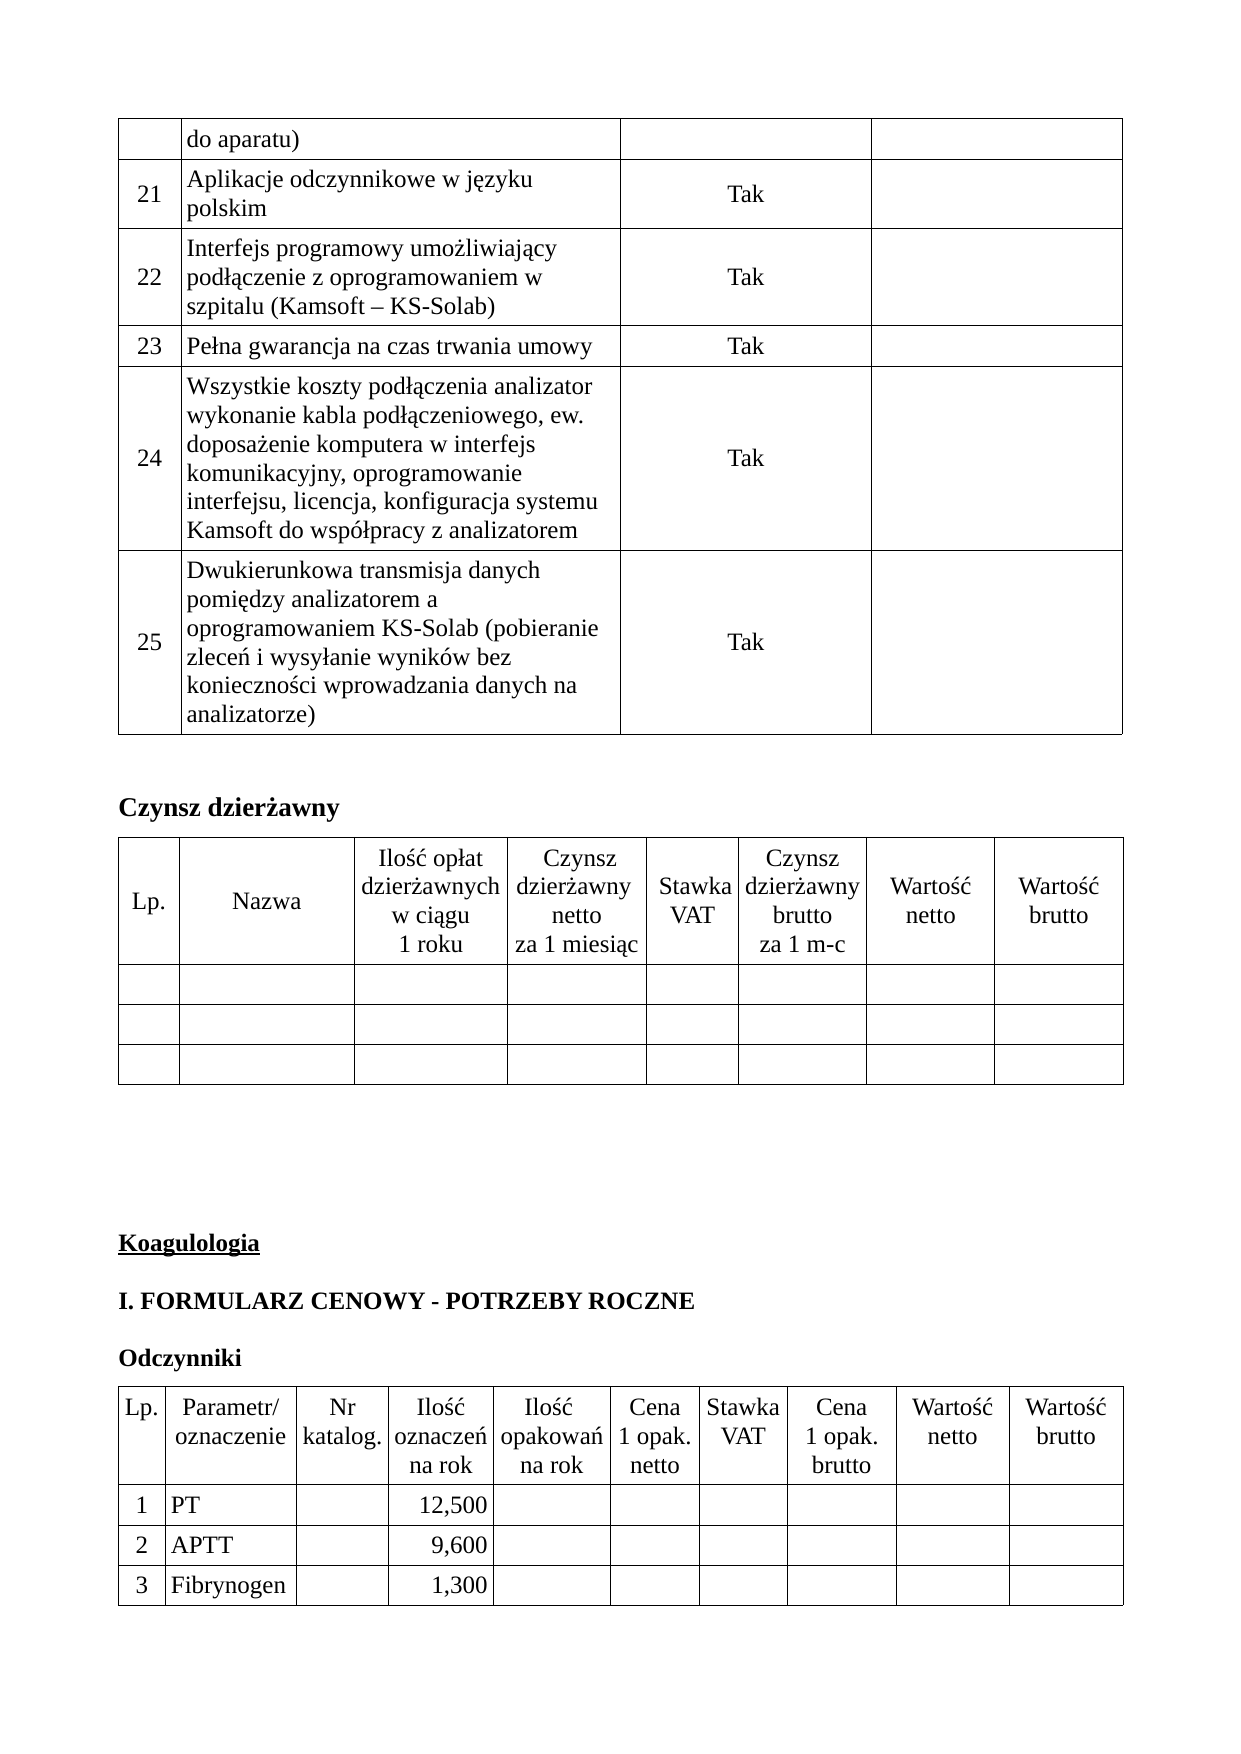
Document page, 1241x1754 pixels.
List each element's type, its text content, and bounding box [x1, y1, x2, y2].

table_cell [297, 1526, 388, 1565]
table_header Wartość brutto [995, 838, 1123, 963]
table_header Stawka VAT [700, 1387, 787, 1484]
table_cell 25 [119, 551, 181, 734]
table_cell Tak [621, 367, 871, 550]
table_cell 1 [119, 1485, 165, 1524]
table_cell [1010, 1566, 1123, 1605]
table_cell [494, 1566, 610, 1605]
table_cell [508, 965, 646, 1004]
table_cell PT [166, 1485, 296, 1524]
table_cell [180, 1045, 354, 1084]
table_header Wartość brutto [1010, 1387, 1123, 1484]
table_cell [494, 1526, 610, 1565]
table_cell Tak [621, 326, 871, 366]
table_cell [700, 1485, 787, 1524]
table_cell [119, 1045, 179, 1084]
table_cell 9 600 [389, 1526, 493, 1565]
table_header Wartość netto [867, 838, 994, 963]
table_cell Wszystkie koszty podłączenia analizator wykonanie kabla podłączeniowego, ew. doposażenie komputera w interfejs komunikacyjny, oprogramowanie interfejsu, licencja, konfiguracja systemu Kamsoft do współpracy z analizatorem [182, 367, 620, 550]
table_cell [788, 1485, 896, 1524]
table_header Cena 1 opak. brutto [788, 1387, 896, 1484]
table_cell [119, 1005, 179, 1044]
table_cell [995, 1005, 1123, 1044]
table_cell [355, 1005, 507, 1044]
table_cell [508, 1005, 646, 1044]
text Odczynniki [118, 1343, 1122, 1372]
table_cell [897, 1526, 1009, 1565]
table_cell [621, 119, 871, 158]
table_cell [867, 1005, 994, 1044]
table_cell [119, 965, 179, 1004]
text Czynsz dzierżawny [118, 791, 1122, 822]
table_cell [872, 367, 1122, 550]
table_cell [739, 965, 866, 1004]
table_cell Tak [621, 160, 871, 227]
table_header Stawka VAT [647, 838, 738, 963]
text I. FORMULARZ CENOWY - POTRZEBY ROCZNE [118, 1286, 1122, 1314]
table_cell 2 [119, 1526, 165, 1565]
table_cell [872, 326, 1122, 366]
table_cell [647, 965, 738, 1004]
table_cell Interfejs programowy umożliwiający podłączenie z oprogramowaniem w szpitalu (Kamsoft – KS-Solab) [182, 229, 620, 325]
table_cell Dwukierunkowa transmisja danych pomiędzy analizatorem a oprogramowaniem KS-Solab (pobieranie zleceń i wysyłanie wyników bez konieczności wprowadzania danych na analizatorze) [182, 551, 620, 734]
table_cell [788, 1566, 896, 1605]
table_header Lp. [119, 838, 179, 963]
table_cell [355, 965, 507, 1004]
table_cell [1010, 1526, 1123, 1565]
table_cell Aplikacje odczynnikowe w języku polskim [182, 160, 620, 227]
table_cell 12 500 [389, 1485, 493, 1524]
table_cell Tak [621, 551, 871, 734]
table_header Lp. [119, 1387, 165, 1484]
table_cell [180, 965, 354, 1004]
table_cell [611, 1485, 699, 1524]
table_cell [872, 119, 1122, 158]
table_cell [872, 551, 1122, 734]
table_cell 21 [119, 160, 181, 227]
table_header Nr katalog. [297, 1387, 388, 1484]
table_cell 1 300 [389, 1566, 493, 1605]
table_cell 23 [119, 326, 181, 366]
table_cell [355, 1045, 507, 1084]
table_cell [897, 1566, 1009, 1605]
table_cell [297, 1485, 388, 1524]
table_cell [700, 1526, 787, 1565]
table_cell do aparatu) [182, 119, 620, 158]
table_cell Fibrynogen [166, 1566, 296, 1605]
table_cell 24 [119, 367, 181, 550]
table_header Wartość netto [897, 1387, 1009, 1484]
table_cell [180, 1005, 354, 1044]
table_cell [1010, 1485, 1123, 1524]
table_cell [867, 965, 994, 1004]
table_cell [700, 1566, 787, 1605]
table_header Czynsz dzierżawny brutto za 1 m-c [739, 838, 866, 963]
table_cell [897, 1485, 1009, 1524]
table_header Cena 1 opak. netto [611, 1387, 699, 1484]
table_cell [995, 965, 1123, 1004]
table_cell [647, 1045, 738, 1084]
table_header Czynsz dzierżawny netto za 1 miesiąc [508, 838, 646, 963]
table_header Ilość opakowań na rok [494, 1387, 610, 1484]
table_cell [119, 119, 181, 158]
table_cell [297, 1566, 388, 1605]
table_cell 22 [119, 229, 181, 325]
table_header Ilość oznaczeń na rok [389, 1387, 493, 1484]
table_cell [508, 1045, 646, 1084]
table_cell [647, 1005, 738, 1044]
table_header Ilość opłat dzierżawnych w ciągu 1 roku [355, 838, 507, 963]
table_cell Tak [621, 229, 871, 325]
table_header Nazwa [180, 838, 354, 963]
table_cell [867, 1045, 994, 1084]
text Koagulologia [118, 1228, 1122, 1257]
table_cell [739, 1045, 866, 1084]
table_cell [611, 1526, 699, 1565]
table_cell APTT [166, 1526, 296, 1565]
table_cell [995, 1045, 1123, 1084]
table_cell [494, 1485, 610, 1524]
table_cell [611, 1566, 699, 1605]
table_cell [872, 160, 1122, 227]
table_cell [872, 229, 1122, 325]
table_cell Pełna gwarancja na czas trwania umowy [182, 326, 620, 366]
table_cell [739, 1005, 866, 1044]
table_header Parametr/ oznaczenie [166, 1387, 296, 1484]
table_cell 3 [119, 1566, 165, 1605]
table_cell [788, 1526, 896, 1565]
